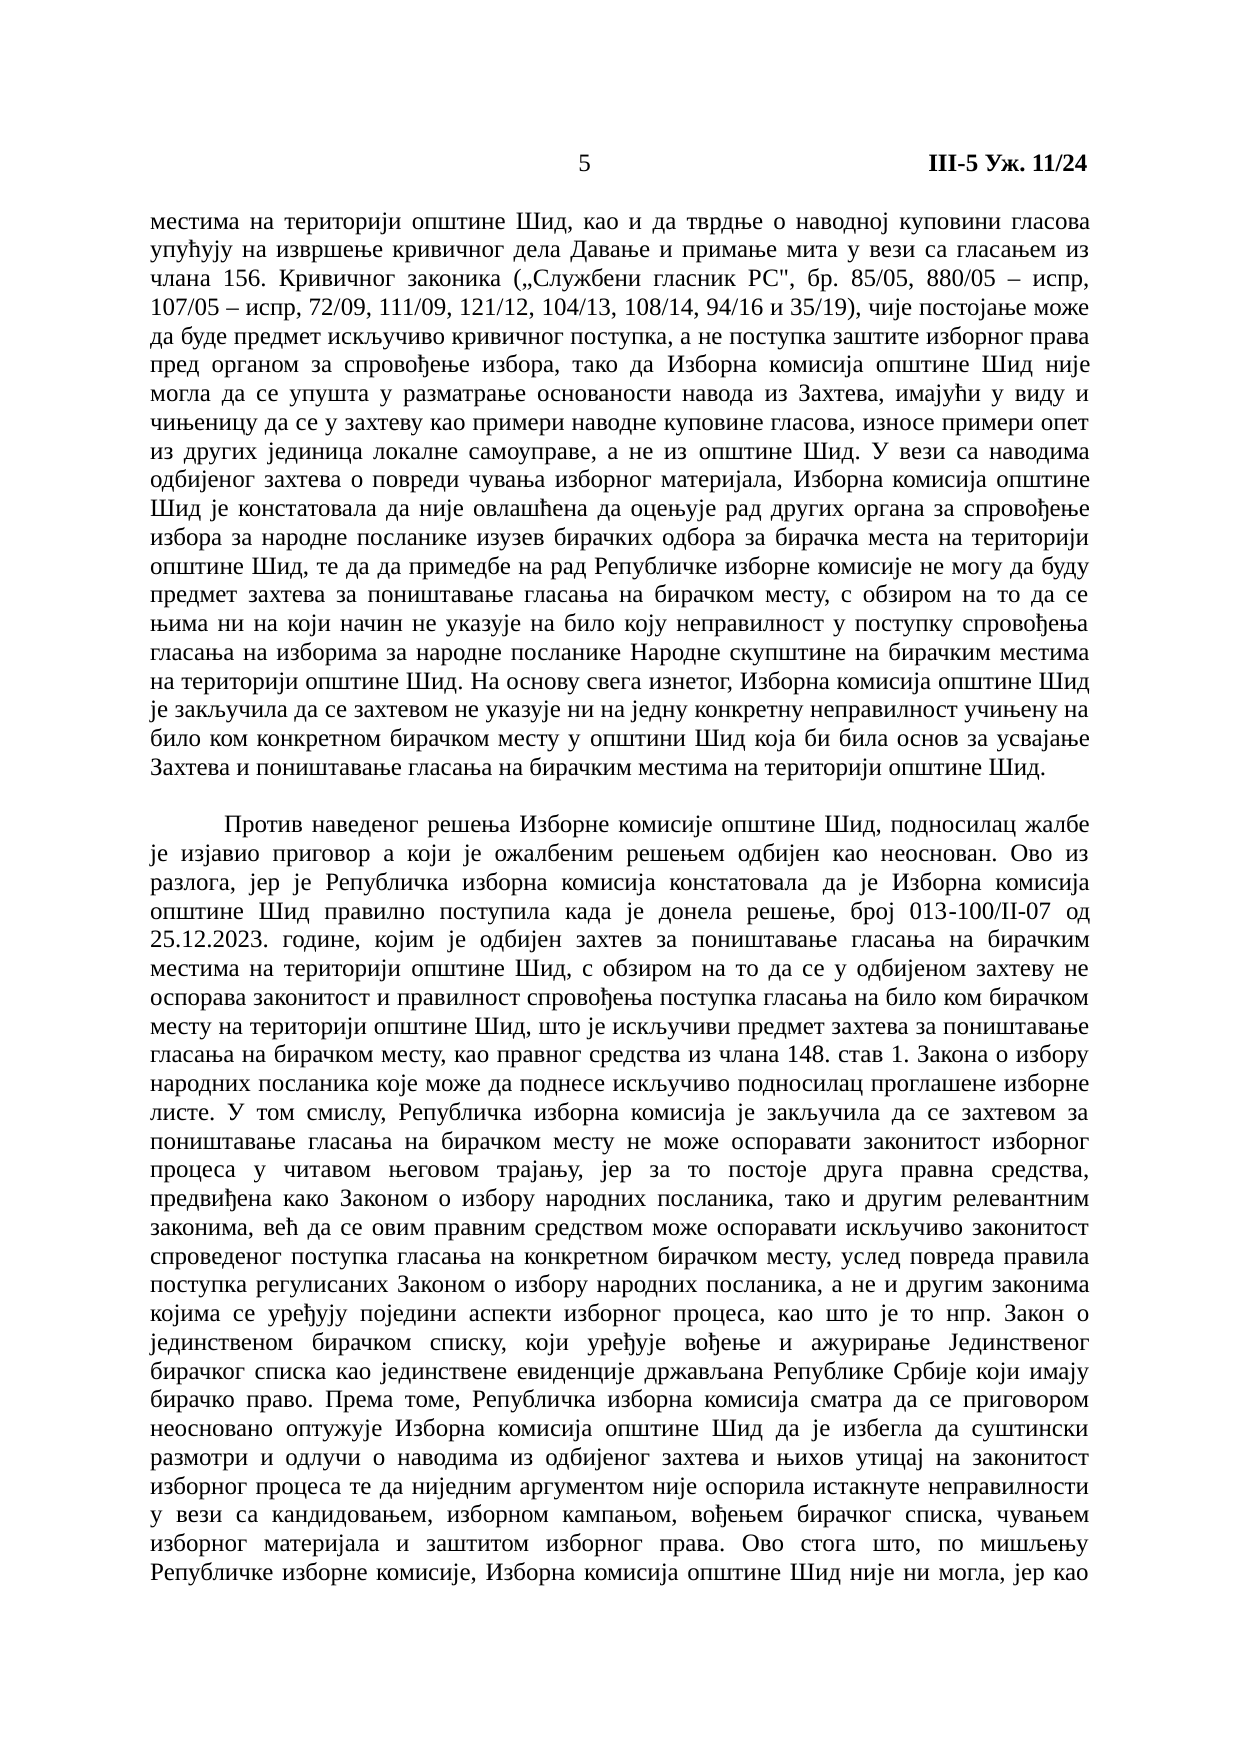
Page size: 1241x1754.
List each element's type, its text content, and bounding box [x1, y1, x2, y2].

text Против наведеног решења Изборне комисије општине Шид, подносилац жалбе је изјавио приговор а који је ожалбеним решењем одбијен као неоснован. Ово из разлога, јер је Републичка изборна комисија констатовала да је Изборна комисија општине Шид правилно поступила када је донела решење, број 013-100/II-07 од 25.12.2023. године, којим је одбијен захтев за поништавање гласања на бирачким местима на територији општине Шид, с обзиром на то да се у одбијеном захтеву не оспорава законитост и правилност спровођења поступка гласања на било ком бирачком месту на територији општине Шид, што је искључиви предмет захтева за поништавање гласања на бирачком месту, као правног средства из члана 148. став 1. Закона о избору народних посланика које може да поднесе искључиво подносилац проглашене изборне листе. У том смислу, Републичка изборна комисија је закључила да се захтевом за поништавање гласања на бирачком месту не може оспоравати законитост изборног процеса у читавом његовом трајању, јер за то постоје друга правна средства, предвиђена како Законом о избору народних посланика, тако и другим релевантним законима, већ да се овим правним средством може оспоравати искључиво законитост спроведеног поступка гласања на конкретном бирачком месту, услед повреда правила поступка регулисаних Законом о избору народних посланика, а не и другим законима којима се уређују поједини аспекти изборног процеса, као што је то нпр. Закон о јединственом бирачком списку, који уређује вођење и ажурирање Јединственог бирачког списка као јединствене евиденције држављана Републике Србије који имају бирачко право. Према томе, Републичка изборна комисија сматра да се приговором неосновано оптужује Изборна комисија општине Шид да је избегла да суштински размотри и одлучи о наводима из одбијеног захтева и њихов утицај на законитост изборног процеса те да ниједним аргументом није оспорила истакнуте неправилности у вези са кандидовањем, изборном кампањом, вођењем бирачког списка, чувањем изборног материјала и заштитом изборног права. Ово стога што, по мишљењу Републичке изборне комисије, Изборна комисија општине Шид није ни могла, јер као [150, 809, 1090, 1586]
text местима на територији општине Шид, као и да тврдње о наводној куповини гласова упућују на извршење кривичног дела Давање и примање мита у вези са гласањем из члана 156. Кривичног законика („Службени гласник РС", бр. 85/05, 880/05 – испр, 107/05 – испр, 72/09, 111/09, 121/12, 104/13, 108/14, 94/16 и 35/19), чије постојање може да буде предмет искључиво кривичног поступка, а не поступка заштите изборног права пред органом за спровођење избора, тако да Изборна комисија општине Шид није могла да се упушта у разматрање основаности навода из Захтева, имајући у виду и чињеницу да се у захтеву као примери наводне куповине гласова, износе примери опет из других јединица локалне самоуправе, а не из општине Шид. У вези са наводима одбијеног захтева о повреди чувања изборног материјала, Изборна комисија општине Шид је констатовала да није овлашћена да оцењује рад других органа за спровођење избора за народне посланике изузев бирачких одбора за бирачка места на територији општине Шид, те да да примедбе на рад Републичке изборне комисије не могу да буду предмет захтева за поништавање гласања на бирачком месту, с обзиром на то да се њима ни на који начин не указује на било коју неправилност у поступку спровођења гласања на изборима за народне посланике Народне скупштине на бирачким местима на територији општине Шид. На основу свега изнетог, Изборна комисија општине Шид је закључила да се захтевом не указује ни на једну конкретну неправилност учињену на било ком конкретном бирачком месту у општини Шид која би била основ за усвајање Захтева и поништавање гласања на бирачким местима на територији општине Шид. [150, 206, 1090, 781]
